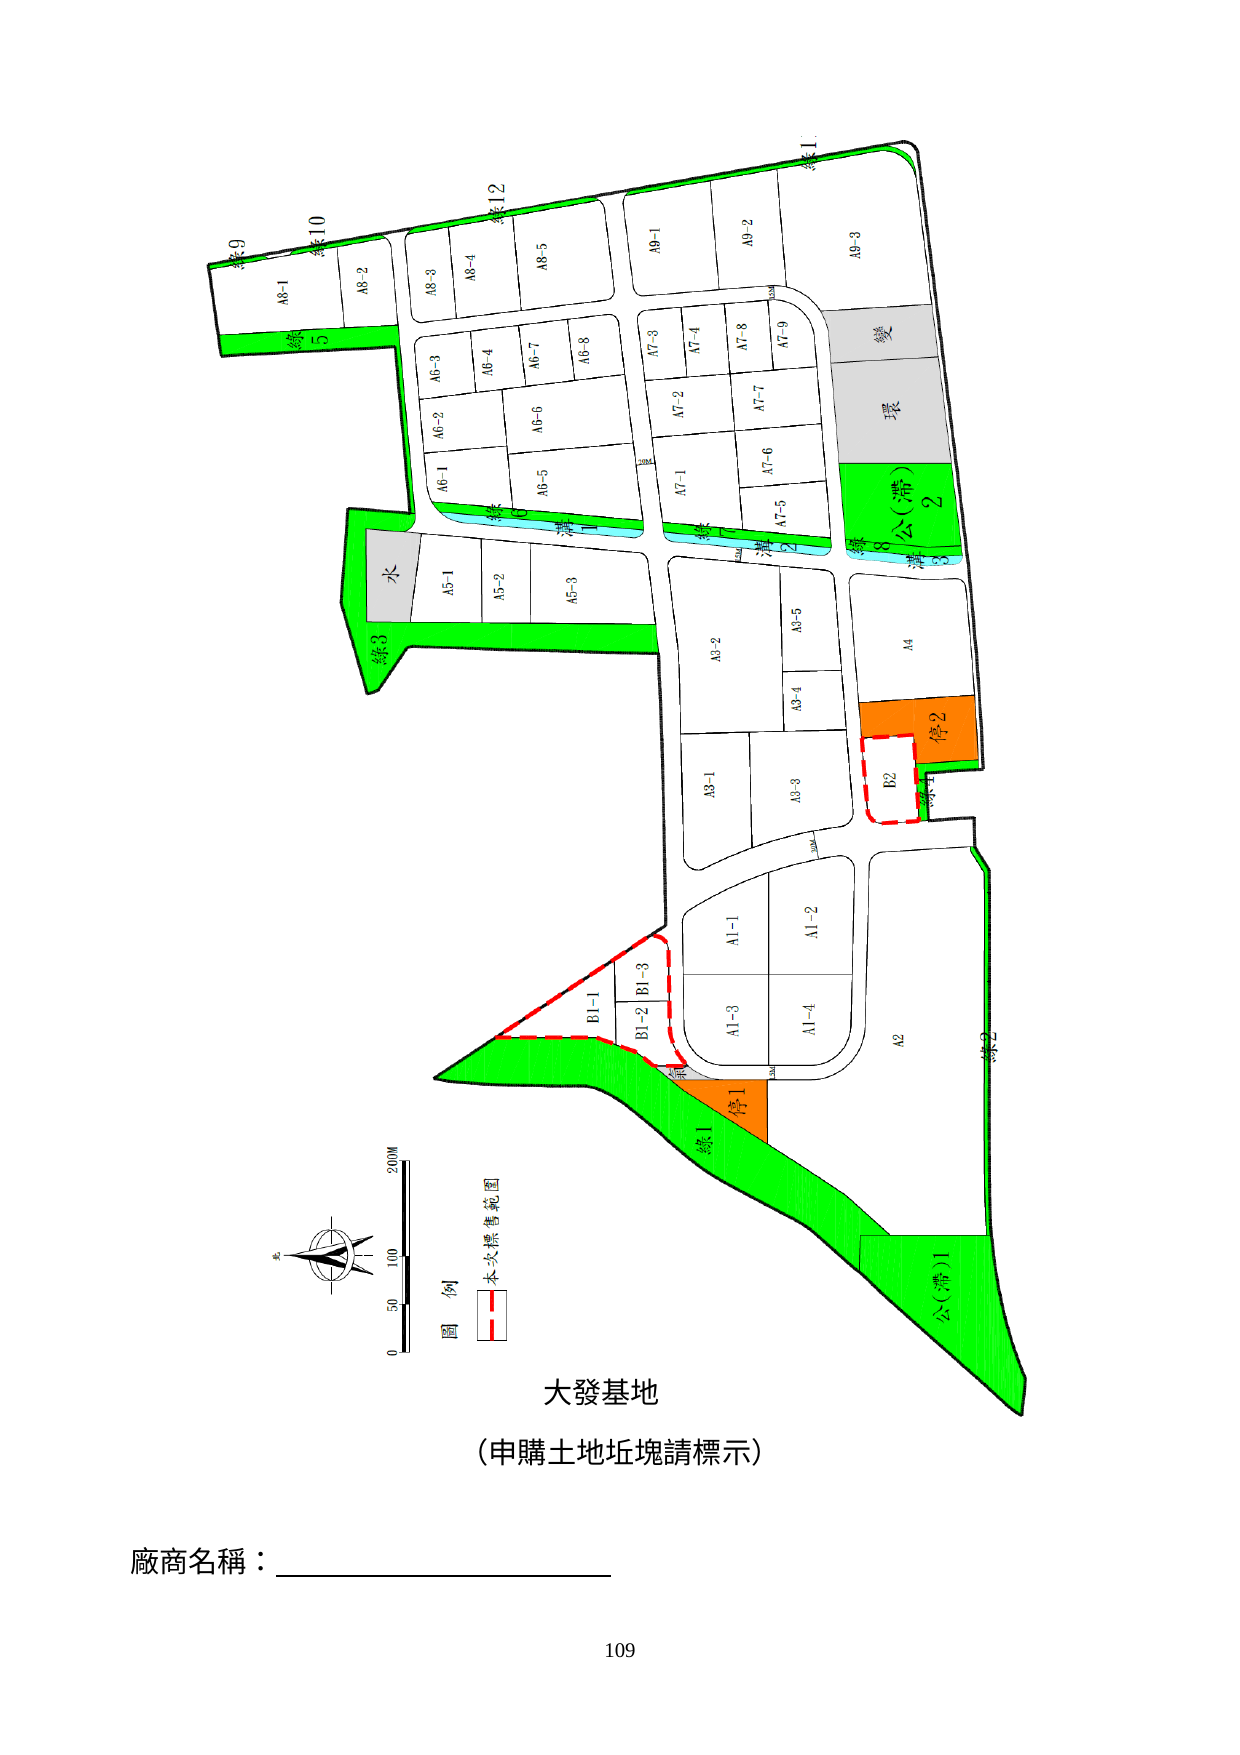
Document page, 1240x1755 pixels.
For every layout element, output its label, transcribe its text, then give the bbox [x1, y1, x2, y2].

text 大發基地 [543, 1370, 659, 1411]
text （申購土地坵塊請標示） [130, 1430, 1110, 1472]
text 廠商名稱： [130, 1539, 1110, 1581]
